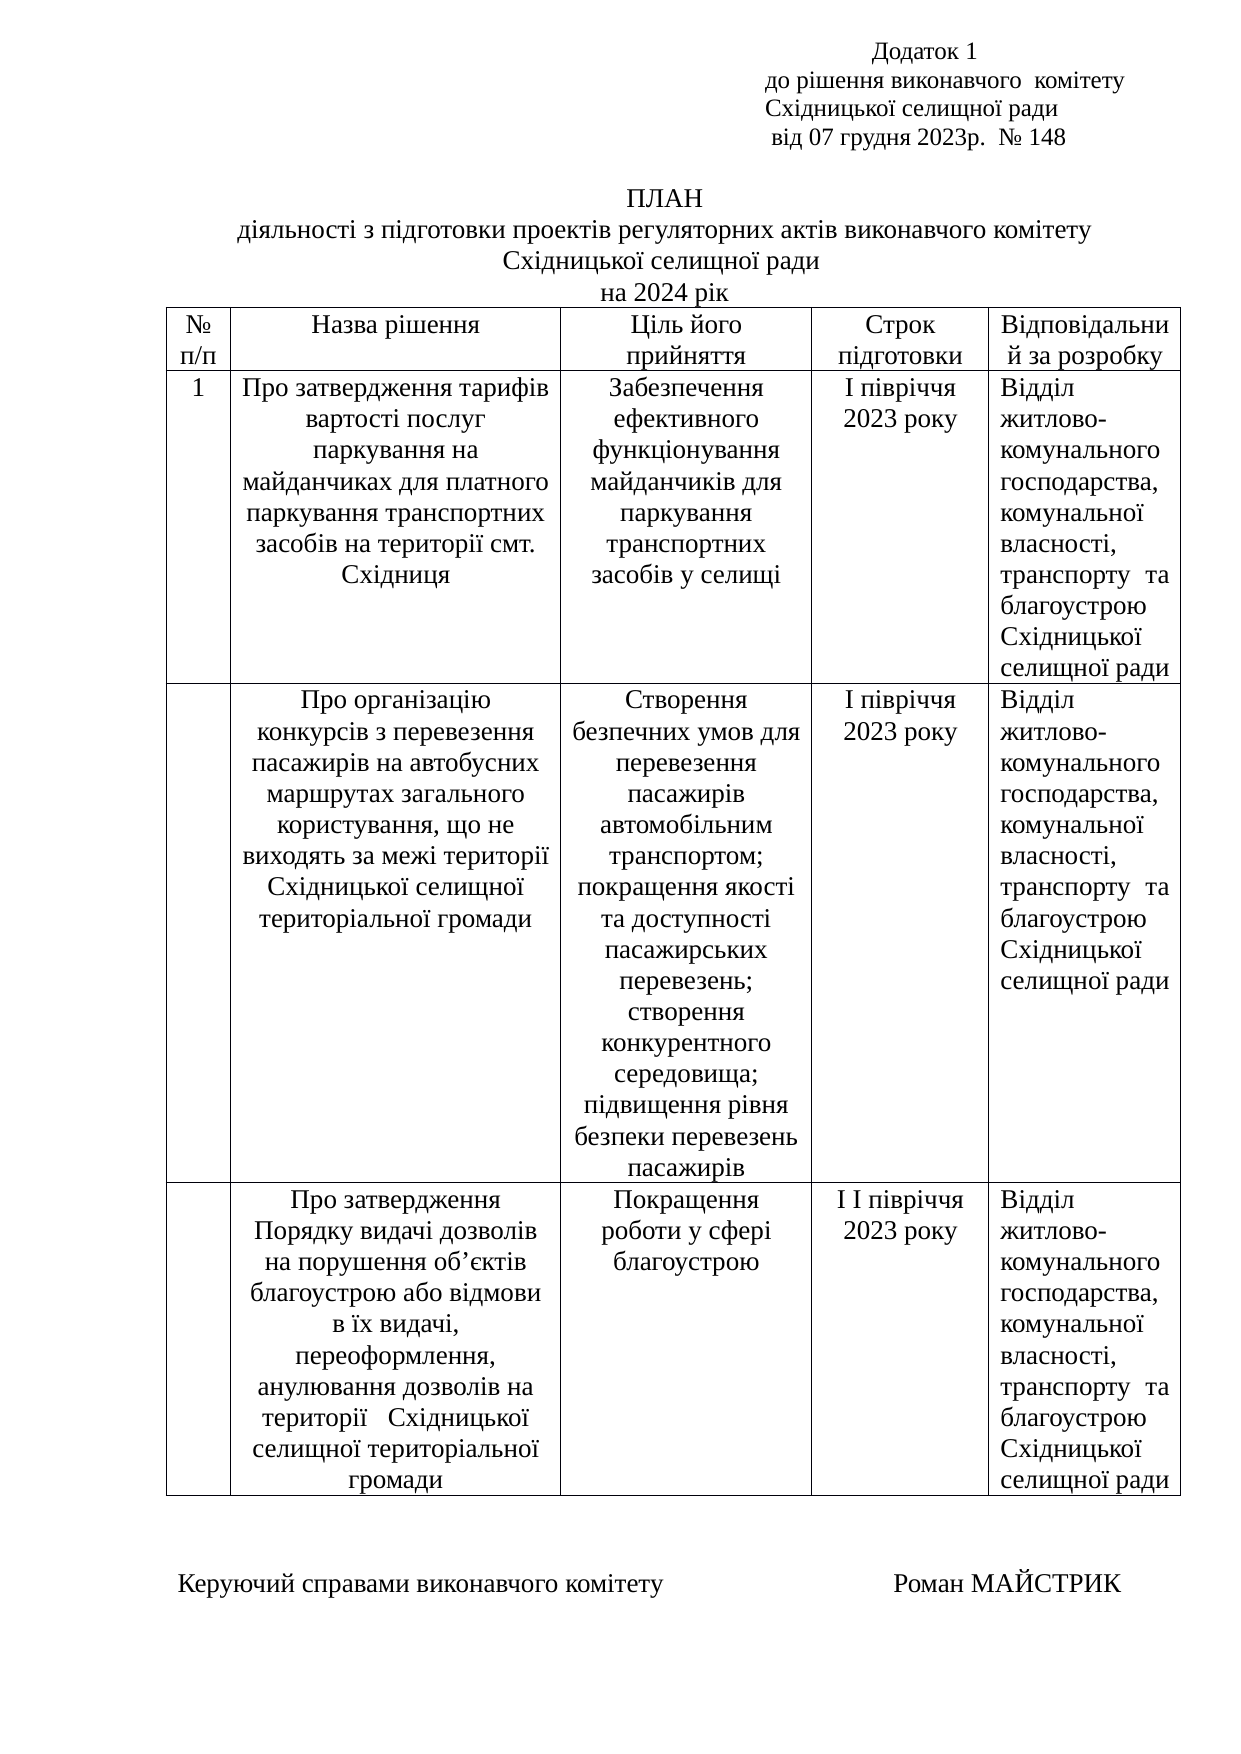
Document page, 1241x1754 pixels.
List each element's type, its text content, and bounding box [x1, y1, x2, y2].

text ПЛАН [177, 182, 1152, 213]
table_cell Відділ житлово-комунального господарства, комунальної власності, транспорту та благоустрою Східницької селищної ради [1169, 1183, 1180, 1494]
table_cell Відділ житлово-комунального господарства, комунальної власності, транспорту та благоустрою Східницької селищної ради [989, 1183, 1000, 1494]
table_header Відповідальний за розробку [989, 308, 1180, 370]
table_cell Про затвердження тарифів вартості послуг паркування на майданчиках для платного паркування транспортних засобів на території смт. Східниця [231, 371, 560, 683]
text Східницької селищної ради [177, 93, 1152, 122]
table_cell Відділ житлово-комунального господарства, комунальної власності, транспорту та благоустрою Східницької селищної ради [989, 371, 1000, 683]
table_cell Покращення роботи у сфері благоустрою [561, 1183, 811, 1494]
table_cell Про організацію конкурсів з перевезення пасажирів на автобусних маршрутах загального користування, що не виходять за межі території Східницької селищної територіальної громади [231, 684, 560, 1182]
table_cell І півріччя 2023 року [812, 684, 988, 1182]
table_cell І І півріччя 2023 року [812, 1183, 988, 1494]
text Керуючий справами виконавчого комітету Роман МАЙСТРИК [177, 1567, 1152, 1598]
table_header Назва рішення [231, 308, 560, 370]
text Додаток 1 [177, 36, 1152, 65]
table_header Ціль його прийняття [561, 308, 811, 370]
table_cell Відділ житлово-комунального господарства, комунальної власності, транспорту та благоустрою Східницької селищної ради [1169, 371, 1180, 683]
text діяльності з підготовки проектів регуляторних актів виконавчого комітету Східницької селищної ради [177, 213, 1152, 276]
table_cell Забезпечення ефективного функціонування майданчиків для паркування транспортних засобів у селищі [561, 371, 811, 683]
table_header № п/п [167, 308, 230, 370]
table_cell [167, 684, 230, 1182]
table_cell Відділ житлово-комунального господарства, комунальної власності, транспорту та благоустрою Східницької селищної ради [989, 684, 1180, 1182]
table_header Строк підготовки [812, 308, 988, 370]
table_cell [167, 1183, 230, 1494]
text на 2024 рік [177, 276, 1152, 307]
table_cell Створення безпечних умов для перевезення пасажирів автомобільним транспортом; покращення якості та доступності пасажирських перевезень; створення конкурентного середовища; підвищення рівня безпеки перевезень пасажирів [561, 684, 811, 1182]
text від 07 грудня 2023р. № 148 [177, 122, 1152, 151]
table_cell 1 [167, 371, 230, 683]
table_cell І півріччя 2023 року [812, 371, 988, 683]
table_cell Про затвердження Порядку видачі дозволів на порушення об’єктів благоустрою або відмови в їх видачі, переоформлення, анулювання дозволів на території Східницької селищної територіальної громади [231, 1183, 560, 1494]
text до рішення виконавчого комітету [177, 65, 1152, 93]
